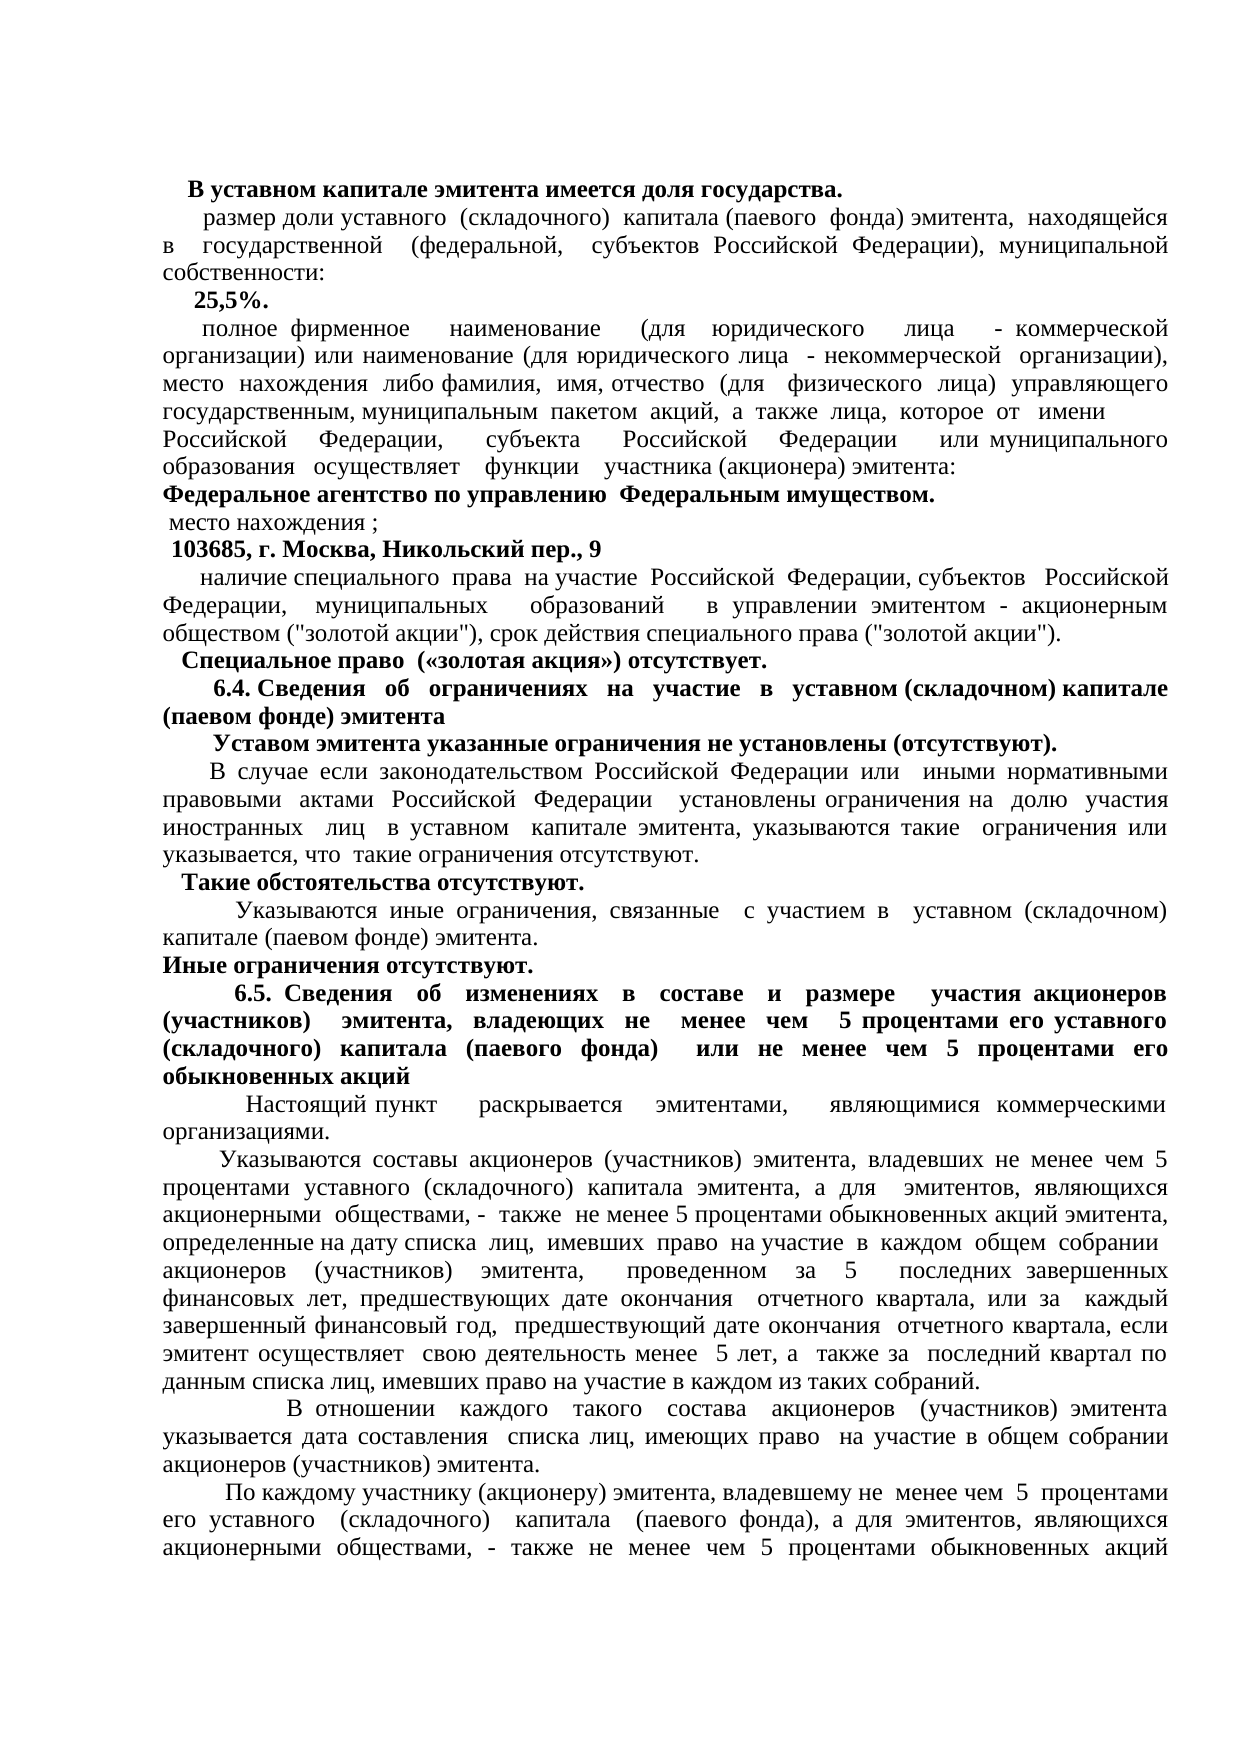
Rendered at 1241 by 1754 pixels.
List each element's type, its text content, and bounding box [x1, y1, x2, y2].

text Специальное право («золотая акция») отсутствует. [162, 646, 1169, 674]
text Указываются иные ограничения, связанные с участием в уставном (складочном) капитале (паевом фонде) эмитента. [162, 896, 1169, 951]
text Иные ограничения отсутствуют. [162, 951, 1169, 979]
text наличие специального права на участие Российской Федерации, субъектов Российской Федерации, муниципальных образований в управлении эмитентом - акционерным обществом ("золотой акции"), срок действия специального права ("золотой акции"). [162, 563, 1169, 646]
text В случае если законодательством Российской Федерации или иными нормативными правовыми актами Российской Федерации установлены ограничения на долю участия иностранных лиц в уставном капитале эмитента, указываются такие ограничения или указывается, что такие ограничения отсутствуют. [162, 757, 1169, 868]
text Российской Федерации, субъекта Российской Федерации или муниципального образования осуществляет функции участника (акционера) эмитента: [162, 425, 1169, 480]
text 6.5. Сведения об изменениях в составе и размере участия акционеров (участников) эмитента, владеющих не менее чем 5 процентами его уставного (складочного) капитала (паевого фонда) или не менее чем 5 процентами его обыкновенных акций [162, 979, 1169, 1090]
text В уставном капитале эмитента имеется доля государства. [162, 175, 1169, 203]
text полное фирменное наименование (для юридического лица - коммерческой организации) или наименование (для юридического лица - некоммерческой организации), место нахождения либо фамилия, имя, отчество (для физического лица) управляющего государственным, муниципальным пакетом акций, а также лица, которое от имени [162, 314, 1169, 425]
text Указываются составы акционеров (участников) эмитента, владевших не менее чем 5 процентами уставного (складочного) капитала эмитента, а для эмитентов, являющихся акционерными обществами, - также не менее 5 процентами обыкновенных акций эмитента, определенные на дату списка лиц, имевших право на участие в каждом общем собрании [162, 1145, 1169, 1256]
text 25,5%. [162, 286, 1169, 314]
text 103685, г. Москва, Никольский пер., 9 [158, 536, 1169, 563]
text Настоящий пункт раскрывается эмитентами, являющимися коммерческими организациями. [162, 1090, 1169, 1145]
text В отношении каждого такого состава акционеров (участников) эмитента указывается дата составления списка лиц, имеющих право на участие в общем собрании акционеров (участников) эмитента. [162, 1394, 1169, 1478]
text размер доли уставного (складочного) капитала (паевого фонда) эмитента, находящейся в государственной (федеральной, субъектов Российской Федерации), муниципальной собственности: [162, 203, 1169, 286]
text акционеров (участников) эмитента, проведенном за 5 последних завершенных финансовых лет, предшествующих дате окончания отчетного квартала, или за каждый завершенный финансовый год, предшествующий дате окончания отчетного квартала, если эмитент осуществляет свою деятельность менее 5 лет, а также за последний квартал по данным списка лиц, имевших право на участие в каждом из таких собраний. [162, 1256, 1169, 1394]
text 6.4. Сведения об ограничениях на участие в уставном (складочном) капитале (паевом фонде) эмитента [162, 674, 1169, 729]
text Федеральное агентство по управлению Федеральным имуществом. [162, 480, 1169, 508]
text Такие обстоятельства отсутствуют. [162, 868, 1169, 896]
text По каждому участнику (акционеру) эмитента, владевшему не менее чем 5 процентами его уставного (складочного) капитала (паевого фонда), а для эмитентов, являющихся акционерными обществами, - также не менее чем 5 процентами обыкновенных акций [162, 1478, 1169, 1561]
text место нахождения ; [162, 508, 1169, 536]
text Уставом эмитента указанные ограничения не установлены (отсутствуют). [162, 729, 1169, 757]
